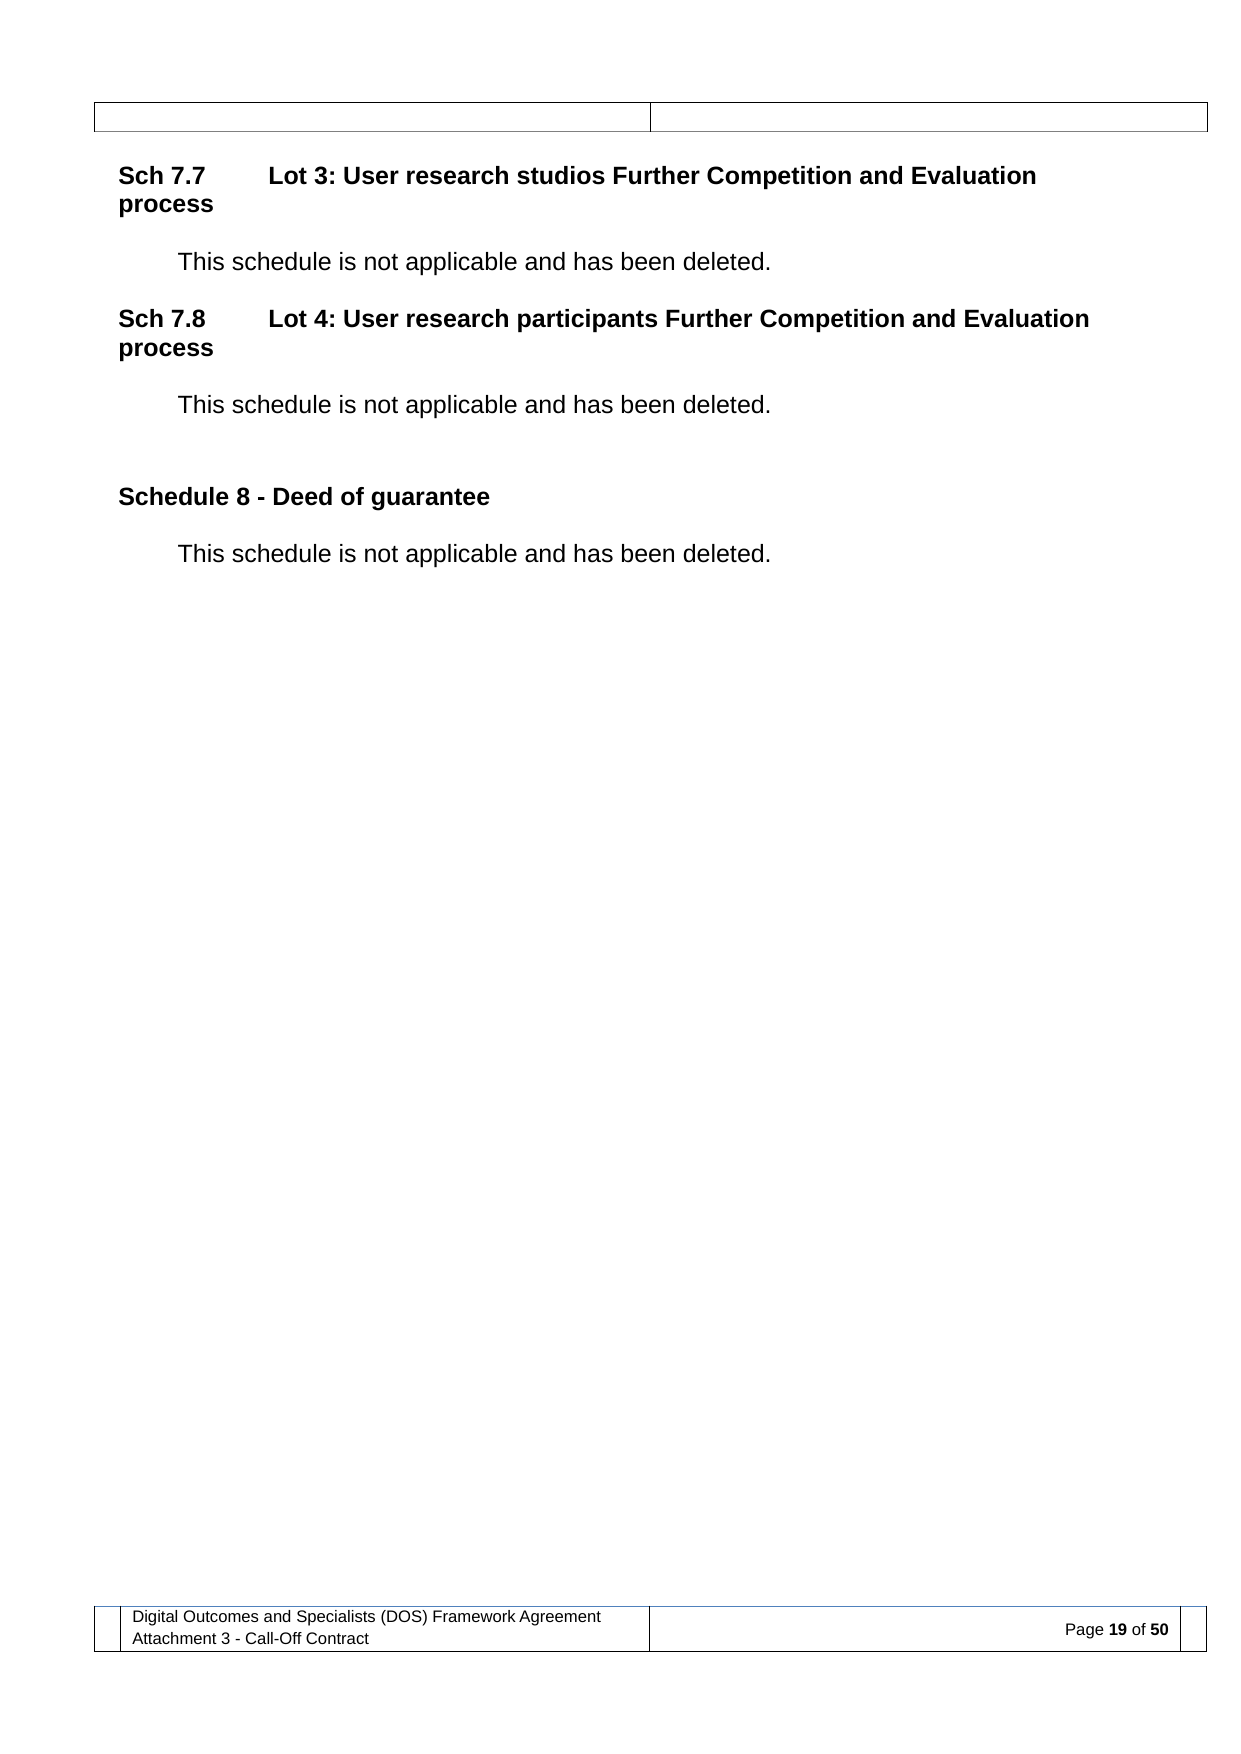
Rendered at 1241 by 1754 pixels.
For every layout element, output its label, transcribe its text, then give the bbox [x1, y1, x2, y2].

subtitle Sch 7.8 Lot 4: User research participants Further Competition and Evaluation process [118, 304, 1122, 361]
text This schedule is not applicable and has been deleted. [177, 247, 1122, 275]
subtitle Sch 7.7 Lot 3: User research studios Further Competition and Evaluation process [118, 161, 1122, 218]
text This schedule is not applicable and has been deleted. [177, 539, 1122, 568]
subtitle Schedule 8 - Deed of guarantee [118, 482, 1122, 510]
text This schedule is not applicable and has been deleted. [177, 390, 1122, 418]
